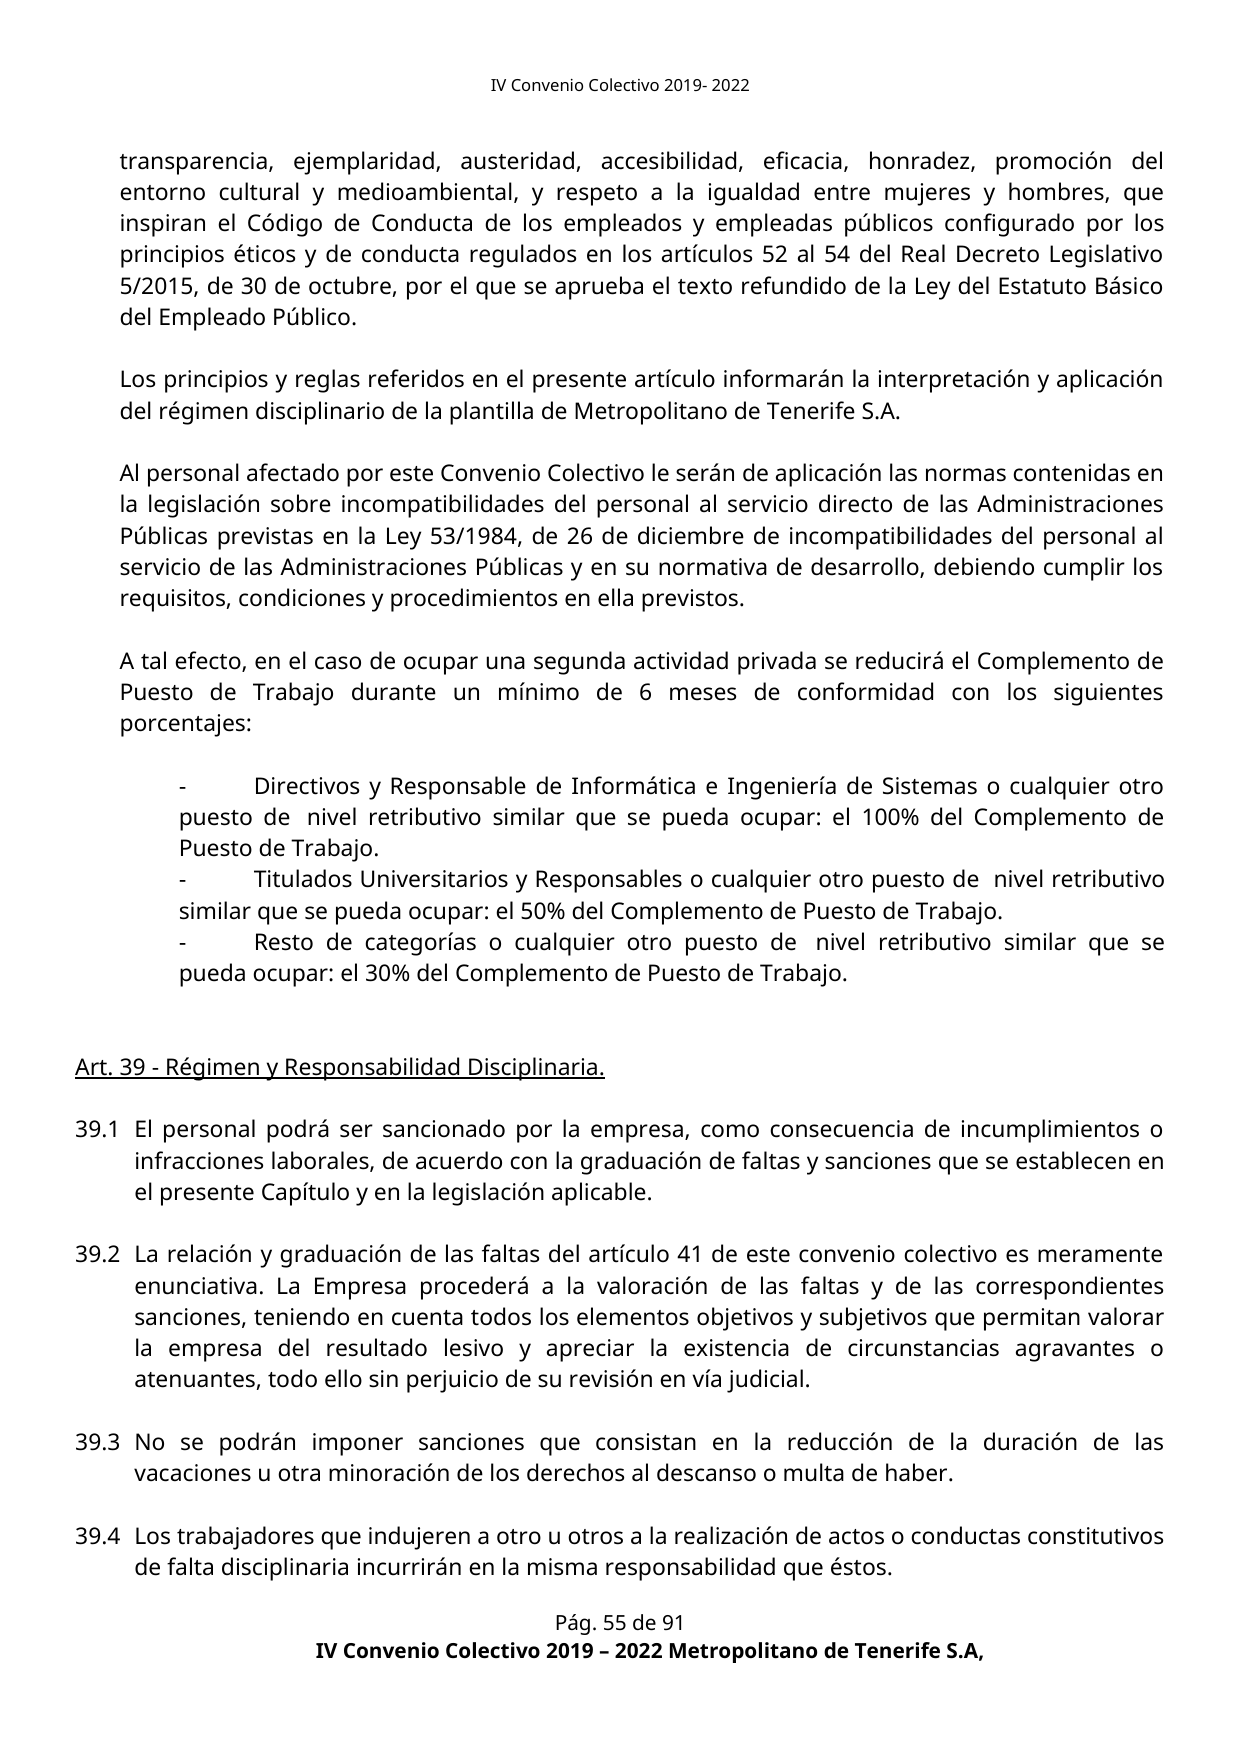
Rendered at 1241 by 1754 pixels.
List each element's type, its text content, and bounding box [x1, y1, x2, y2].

text Al personal afectado por este Convenio Colectivo le serán de aplicación las normas contenidas en la legislación sobre incompatibilidades del personal al servicio directo de las Administraciones Públicas previstas en la Ley 53/1984, de 26 de diciembre de incompatibilidades del personal al servicio de las Administraciones Públicas y en su normativa de desarrollo, debiendo cumplir los requisitos, condiciones y procedimientos en ella previstos. [119, 457, 1165, 613]
text transparencia, ejemplaridad, austeridad, accesibilidad, eficacia, honradez, promoción del entorno cultural y medioambiental, y respeto a la igualdad entre mujeres y hombres, que inspiran el Código de Conducta de los empleados y empleadas públicos configurado por los principios éticos y de conducta regulados en los artículos 52 al 54 del Real Decreto Legislativo 5/2015, de 30 de octubre, por el que se aprueba el texto refundido de la Ley del Estatuto Básico del Empleado Público. [119, 145, 1165, 332]
text A tal efecto, en el caso de ocupar una segunda actividad privada se reducirá el Complemento de Puesto de Trabajo durante un mínimo de 6 meses de conformidad con los siguientes porcentajes: [119, 645, 1165, 738]
list Titulados Universitarios y Responsables o cualquier otro puesto de nivel retributivo similar que se pueda ocupar: el 50% del Complemento de Puesto de Trabajo. [178, 863, 1165, 926]
list Los trabajadores que indujeren a otro u otros a la realización de actos o conductas constitutivos de falta disciplinaria incurrirán en la misma responsabilidad que éstos. [75, 1520, 1165, 1582]
list No se podrán imponer sanciones que consistan en la reducción de la duración de las vacaciones u otra minoración de los derechos al descanso o multa de haber. [75, 1426, 1165, 1488]
list Directivos y Responsable de Informática e Ingeniería de Sistemas o cualquier otro puesto de nivel retributivo similar que se pueda ocupar: el 100% del Complemento de Puesto de Trabajo. [178, 770, 1165, 863]
list El personal podrá ser sancionado por la empresa, como consecuencia de incumplimientos o infracciones laborales, de acuerdo con la graduación de faltas y sanciones que se establecen en el presente Capítulo y en la legislación aplicable. [75, 1113, 1165, 1207]
text Art. 39 - Régimen y Responsabilidad Disciplinaria. [75, 1051, 1165, 1082]
text Los principios y reglas referidos en el presente artículo informarán la interpretación y aplicación del régimen disciplinario de la plantilla de Metropolitano de Tenerife S.A. [119, 363, 1165, 426]
list Resto de categorías o cualquier otro puesto de nivel retributivo similar que se pueda ocupar: el 30% del Complemento de Puesto de Trabajo. [178, 926, 1165, 988]
list La relación y graduación de las faltas del artículo 41 de este convenio colectivo es meramente enunciativa. La Empresa procederá a la valoración de las faltas y de las correspondientes sanciones, teniendo en cuenta todos los elementos objetivos y subjetivos que permitan valorar la empresa del resultado lesivo y apreciar la existencia de circunstancias agravantes o atenuantes, todo ello sin perjuicio de su revisión en vía judicial. [75, 1238, 1165, 1395]
